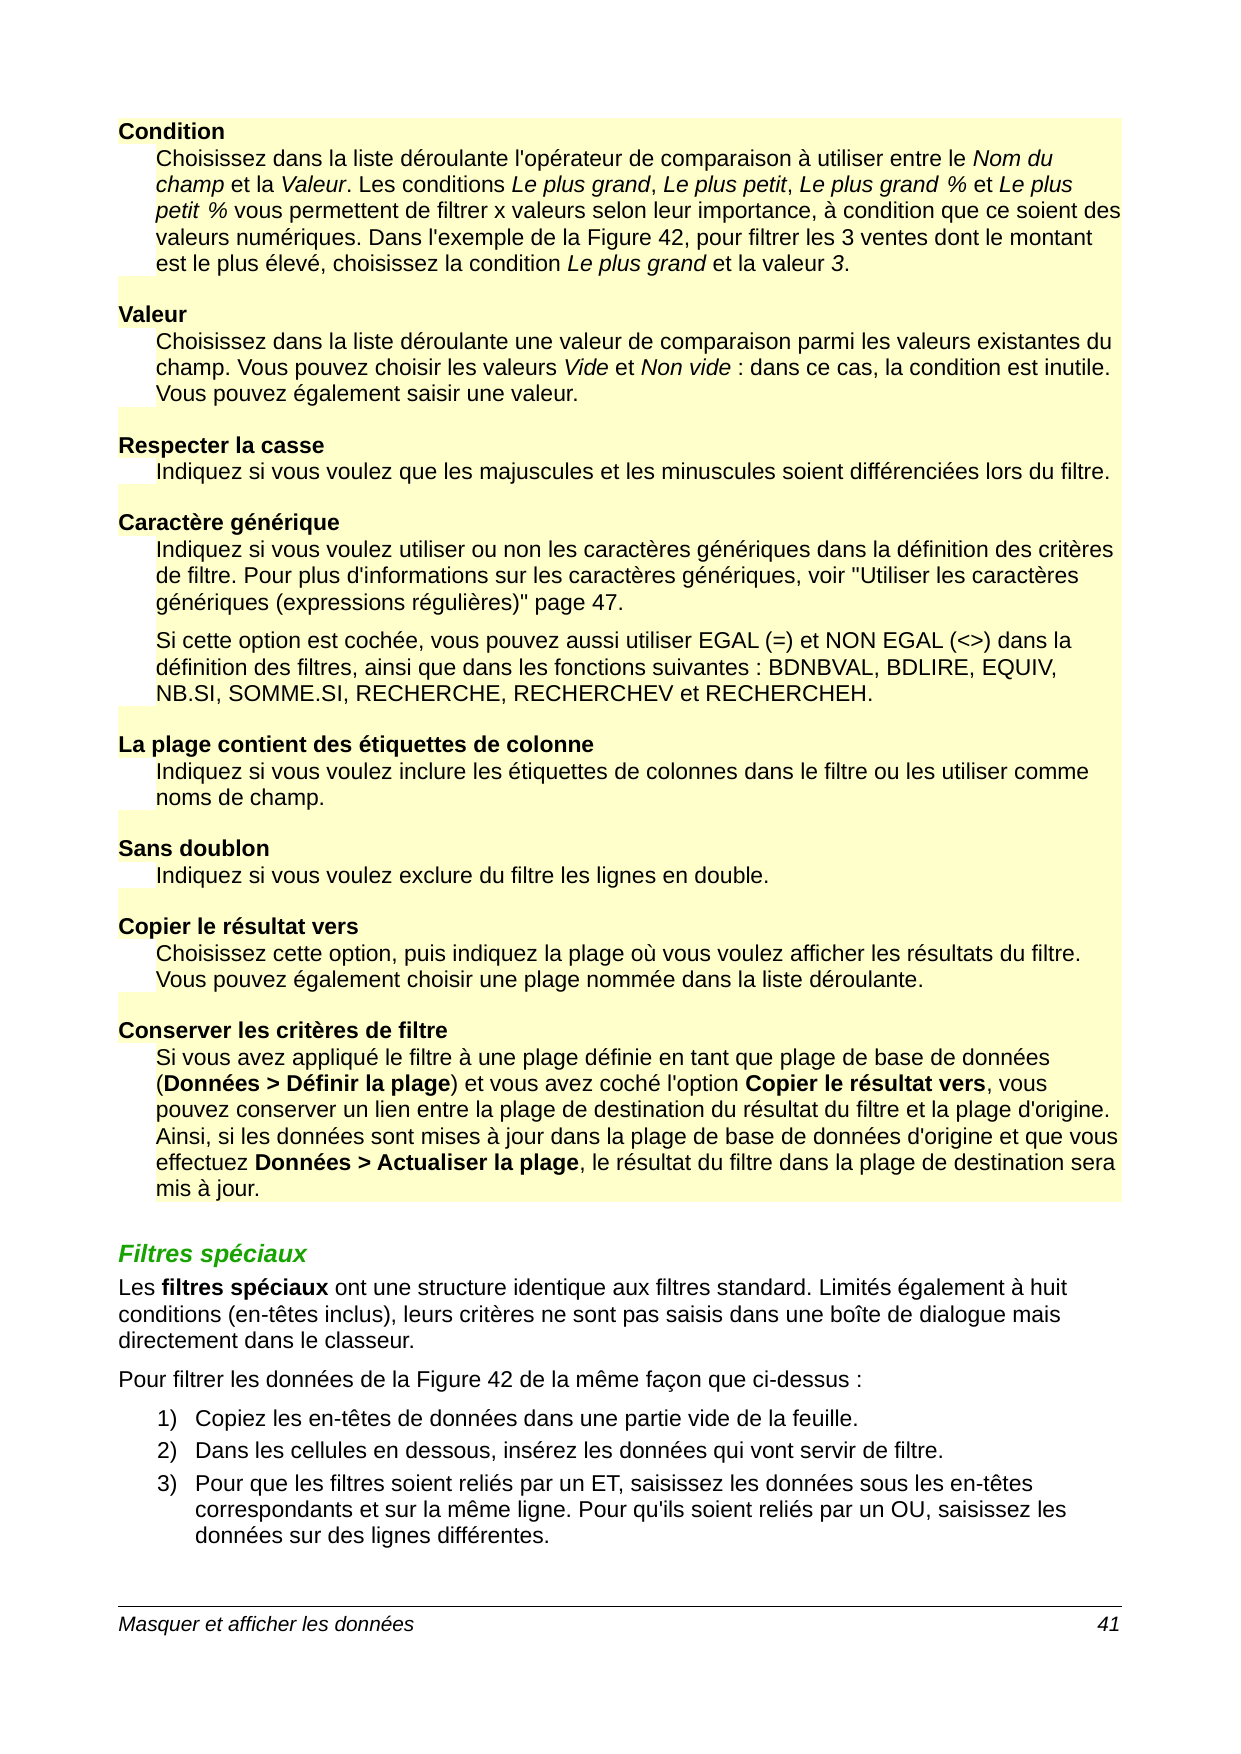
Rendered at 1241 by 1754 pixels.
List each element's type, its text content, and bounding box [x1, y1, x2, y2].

text Si vous avez appliqué le filtre à une plage définie en tant que plage de base de données (Données > Définir la plage) et vous avez coché l'option Copier le résultat vers, vous pouvez conserver un lien entre la plage de destination du résultat du filtre et la plage d'origine. Ainsi, si les données sont mises à jour dans la plage de base de données d'origine et que vous effectuez Données > Actualiser la plage, le résultat du filtre dans la plage de destination sera mis à jour. [156, 1043, 1122, 1202]
text Caractère générique [118, 509, 1122, 536]
text Indiquez si vous voulez que les majuscules et les minuscules soient différenciées lors du filtre. [156, 458, 1122, 484]
text Pour filtrer les données de la Figure 42 de la même façon que ci-dessus : [118, 1366, 1122, 1392]
subtitle Filtres spéciaux [118, 1239, 1122, 1268]
text Conserver les critères de filtre [118, 1017, 1122, 1043]
text Choisissez dans la liste déroulante l'opérateur de comparaison à utiliser entre le Nom du champ et la Valeur. Les conditions Le plus grand, Le plus petit, Le plus grand % et Le plus petit % vous permettent de filtrer x valeurs selon leur importance, à condition que ce soient des valeurs numériques. Dans l'exemple de la Figure 42, pour filtrer les 3 ventes dont le montant est le plus élevé, choisissez la condition Le plus grand et la valeur 3. [156, 144, 1122, 276]
text Indiquez si vous voulez utiliser ou non les caractères génériques dans la définition des critères de filtre. Pour plus d'informations sur les caractères génériques, voir "Utiliser les caractères génériques (expressions régulières)" page 47. [156, 536, 1122, 615]
text Les filtres spéciaux ont une structure identique aux filtres standard. Limités également à huit conditions (en-têtes inclus), leurs critères ne sont pas saisis dans une boîte de dialogue mais directement dans le classeur. [118, 1274, 1122, 1353]
text Si cette option est cochée, vous pouvez aussi utiliser EGAL (=) et NON EGAL (<>) dans la définition des filtres, ainsi que dans les fonctions suivantes : BDNBVAL, BDLIRE, EQUIV, NB.SI, SOMME.SI, RECHERCHE, RECHERCHEV et RECHERCHEH. [156, 627, 1122, 706]
text Choisissez cette option, puis indiquez la plage où vous voulez afficher les résultats du filtre. Vous pouvez également choisir une plage nommée dans la liste déroulante. [156, 939, 1122, 992]
text Copier le résultat vers [118, 913, 1122, 939]
list Dans les cellules en dessous, insérez les données qui vont servir de filtre. [177, 1437, 1122, 1463]
list Copiez les en-têtes de données dans une partie vide de la feuille. [177, 1404, 1122, 1431]
text Condition [118, 118, 1122, 144]
list Pour que les filtres soient reliés par un ET, saisissez les données sous les en-têtes correspondants et sur la même ligne. Pour qu'ils soient reliés par un OU, saisissez les données sur des lignes différentes. [177, 1470, 1122, 1549]
text La plage contient des étiquettes de colonne [118, 731, 1122, 758]
text Indiquez si vous voulez exclure du filtre les lignes en double. [156, 862, 1122, 888]
text Respecter la casse [118, 432, 1122, 458]
text Sans doublon [118, 835, 1122, 862]
text Indiquez si vous voulez inclure les étiquettes de colonnes dans le filtre ou les utiliser comme noms de champ. [156, 758, 1122, 810]
text Choisissez dans la liste déroulante une valeur de comparaison parmi les valeurs existantes du champ. Vous pouvez choisir les valeurs Vide et Non vide : dans ce cas, la condition est inutile. Vous pouvez également saisir une valeur. [156, 328, 1122, 407]
text Valeur [118, 301, 1122, 328]
